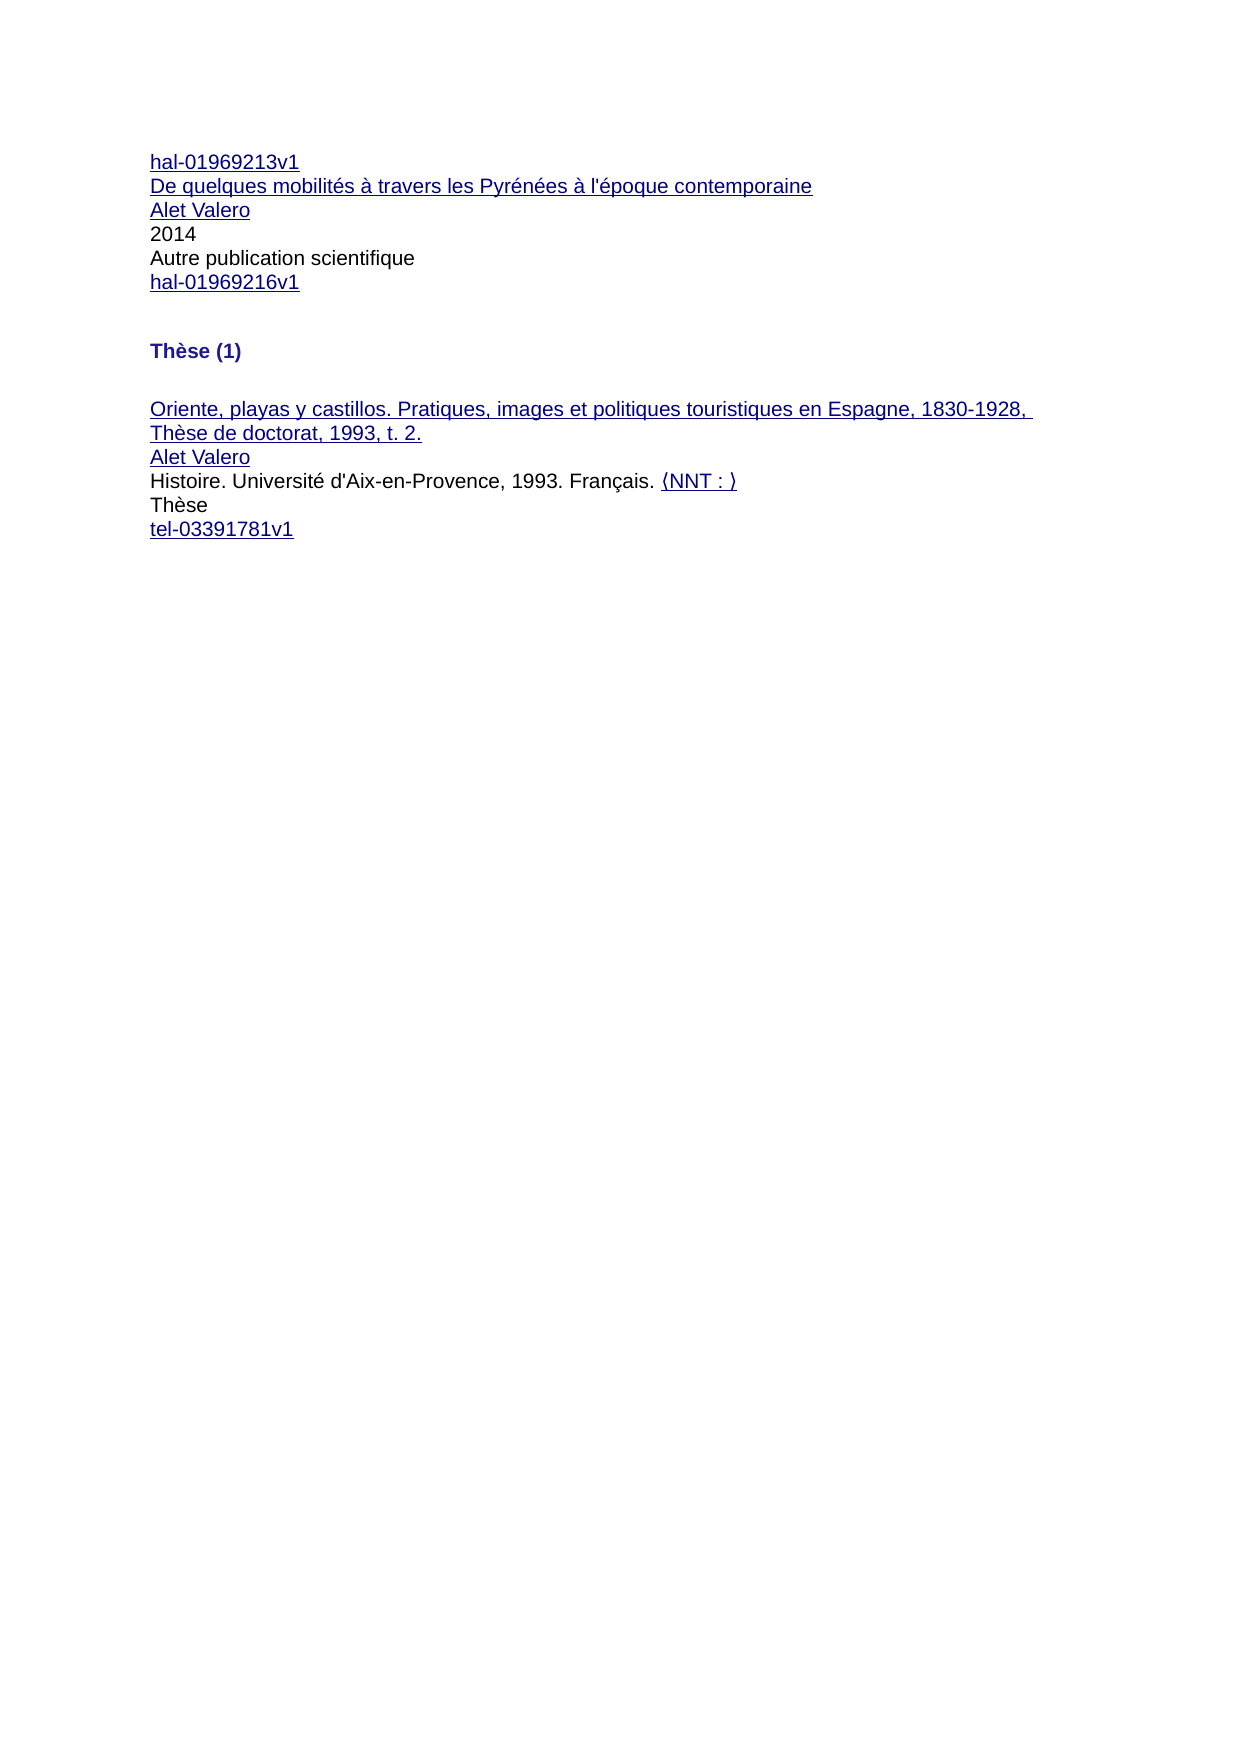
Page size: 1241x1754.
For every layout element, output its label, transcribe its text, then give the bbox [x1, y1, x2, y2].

table_header hal-01969213v1 [150, 150, 1090, 174]
table_cell De quelques mobilités à travers les Pyrénées à l'époque contemporaine Alet Valero 2014 Autre publication scientifique hal-01969216v1 [150, 174, 1090, 294]
table_header Oriente, playas y castillos. Pratiques, images et politiques touristiques en Espagne, 1830-1928, Thèse de doctorat, 1993, t. 2. Alet Valero Histoire. Université d'Aix-en-Provence, 1993. Français. ⟨NNT : ⟩ Thèse tel-03391781v1 [150, 397, 1090, 541]
subtitle Thèse (1) [150, 338, 1090, 362]
